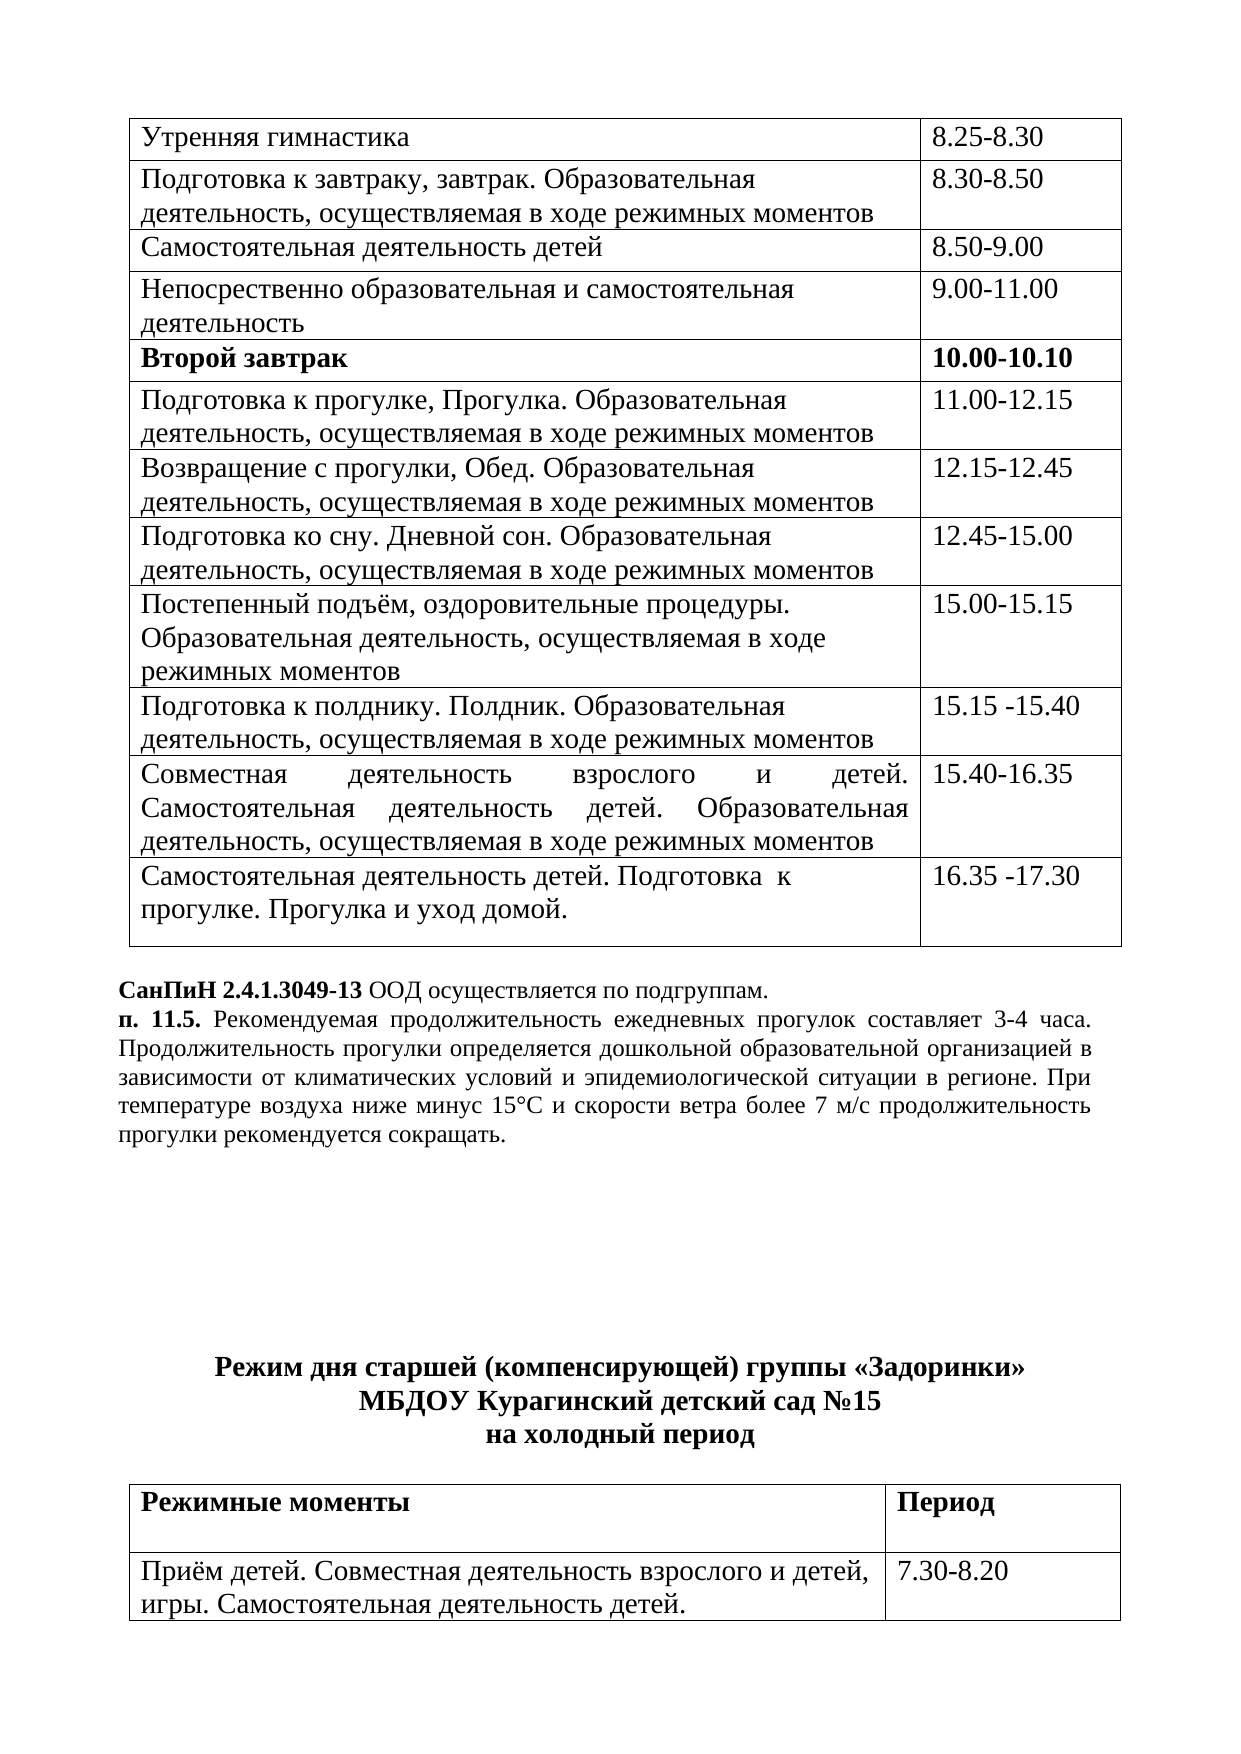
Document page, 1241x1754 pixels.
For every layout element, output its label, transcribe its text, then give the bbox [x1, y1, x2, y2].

table_header Режимные моменты [130, 1485, 885, 1552]
table_cell Приём детей. Совместная деятельность взрослого и детей, игры. Самостоятельная деятельность детей. [130, 1553, 885, 1620]
table_cell 7.30-8.20 [886, 1553, 1120, 1620]
table_cell Подготовка к завтраку, завтрак. Образовательная деятельность, осуществляемая в ходе режимных моментов [130, 161, 920, 228]
table_cell Самостоятельная деятельность детей [130, 230, 920, 271]
table_cell 12.15-12.45 [921, 450, 1121, 517]
table_cell 12.45-15.00 [921, 518, 1121, 585]
table_cell 11.00-12.15 [921, 382, 1121, 449]
table_cell 16.35 -17.30 [921, 858, 1121, 946]
text на холодный период [118, 1416, 1122, 1450]
table_cell 8.50-9.00 [921, 230, 1121, 271]
table_cell Постепенный подъём, оздоровительные процедуры. Образовательная деятельность, осуществляемая в ходе режимных моментов [130, 586, 920, 687]
table_cell Самостоятельная деятельность детей. Подготовка к прогулке. Прогулка и уход домой. [130, 858, 920, 946]
text п. 11.5. Рекомендуемая продолжительность ежедневных прогулок составляет 3-4 часа. Продолжительность прогулки определяется дошкольной образовательной организацией в зависимости от климатических условий и эпидемиологической ситуации в регионе. При температуре воздуха ниже минус 15°С и скорости ветра более 7 м/с продолжительность прогулки рекомендуется сокращать. [118, 1004, 1092, 1148]
table_header Период [886, 1485, 1120, 1552]
table_cell 9.00-11.00 [921, 272, 1121, 339]
table_cell 8.25-8.30 [921, 119, 1121, 160]
table_cell Подготовка к полднику. Полдник. Образовательная деятельность, осуществляемая в ходе режимных моментов [130, 688, 920, 755]
table_cell Возвращение с прогулки, Обед. Образовательная деятельность, осуществляемая в ходе режимных моментов [130, 450, 920, 517]
table_cell 8.30-8.50 [921, 161, 1121, 228]
table_cell 10.00-10.10 [921, 340, 1121, 381]
table_cell Совместная деятельность взрослого и детей. Самостоятельная деятельность детей. Образовательная деятельность, осуществляемая в ходе режимных моментов [130, 756, 920, 857]
table_cell 15.15 -15.40 [921, 688, 1121, 755]
table_cell 15.00-15.15 [921, 586, 1121, 687]
text МБДОУ Курагинский детский сад №15 [118, 1383, 1122, 1416]
table_cell 15.40-16.35 [921, 756, 1121, 857]
table_cell Подготовка к прогулке, Прогулка. Образовательная деятельность, осуществляемая в ходе режимных моментов [130, 382, 920, 449]
text Режим дня старшей (компенсирующей) группы «Задоринки» [118, 1349, 1122, 1383]
table_cell Подготовка ко сну. Дневной сон. Образовательная деятельность, осуществляемая в ходе режимных моментов [130, 518, 920, 585]
table_cell Второй завтрак [130, 340, 920, 381]
text СанПиН 2.4.1.3049-13 ООД осуществляется по подгруппам. [118, 976, 1092, 1004]
table_cell Утренняя гимнастика [130, 119, 920, 160]
table_cell Непосрественно образовательная и самостоятельная деятельность [130, 272, 920, 339]
